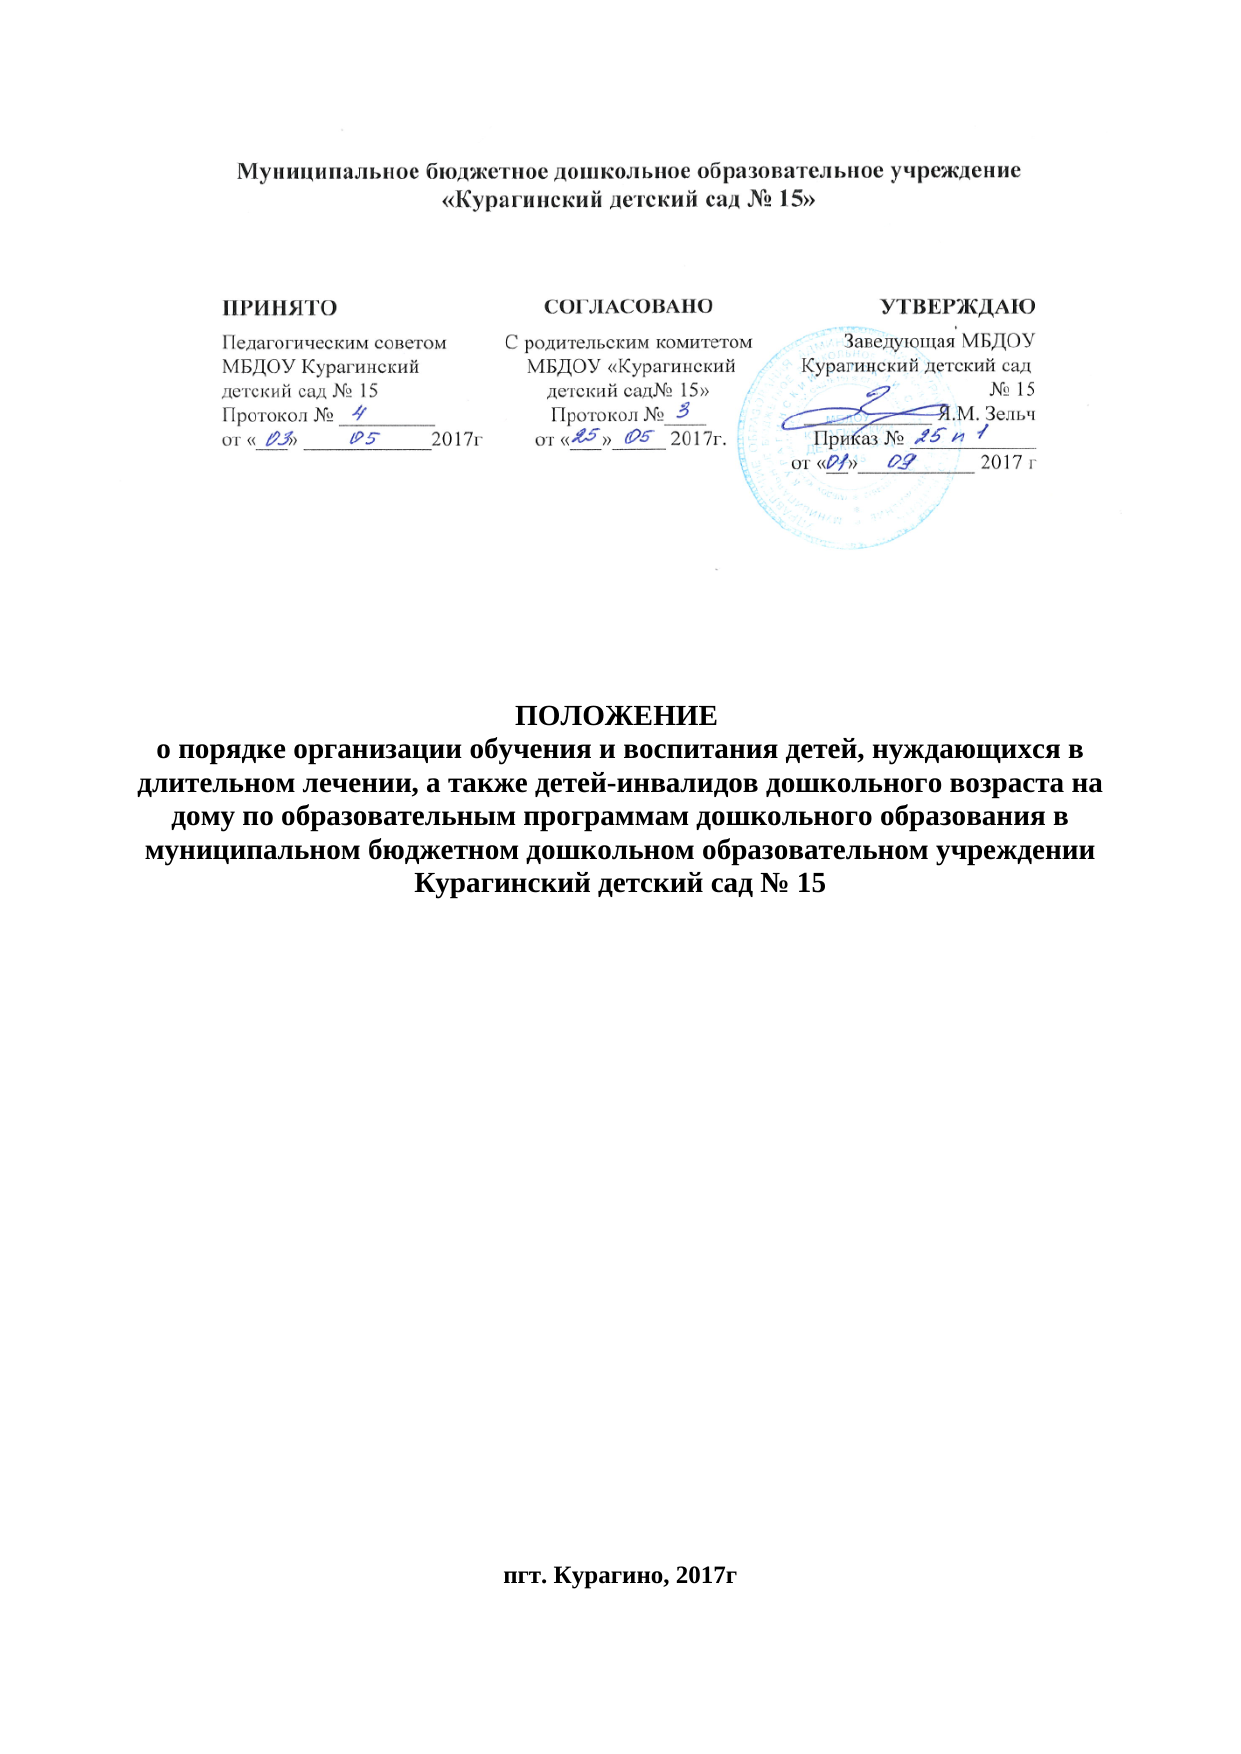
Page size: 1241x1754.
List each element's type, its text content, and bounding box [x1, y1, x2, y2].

picture [118, 118, 1123, 575]
text ПОЛОЖЕНИЕ [118, 698, 1122, 731]
text пгт. Курагино, 2017г [118, 1560, 1122, 1589]
text о порядке организации обучения и воспитания детей, нуждающихся в длительном лечении, а также детей-инвалидов дошкольного возраста на дому по образовательным программам дошкольного образования в муниципальном бюджетном дошкольном образовательном учреждении Курагинский детский сад № 15 [118, 731, 1122, 899]
